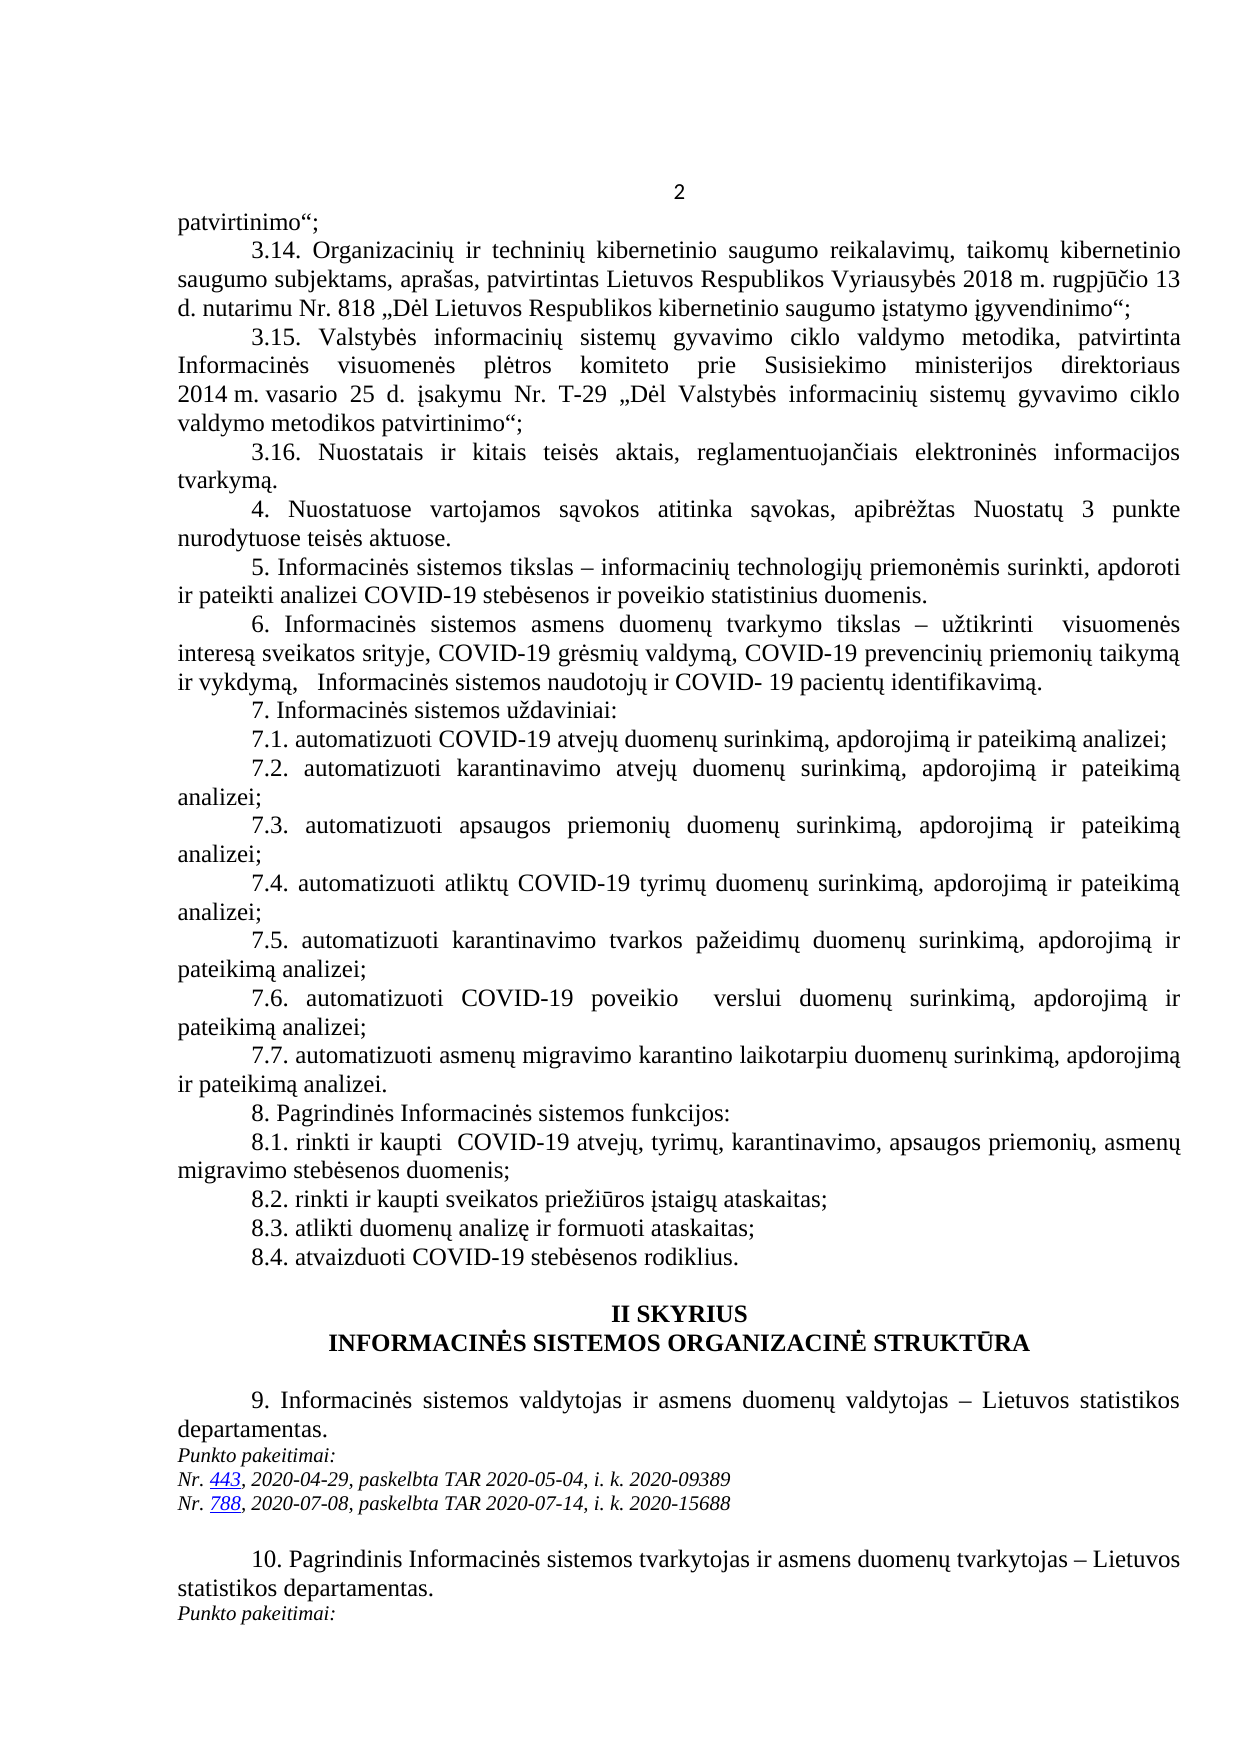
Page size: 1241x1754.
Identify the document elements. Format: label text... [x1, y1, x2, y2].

text 7.7. automatizuoti asmenų migravimo karantino laikotarpiu duomenų surinkimą, apdorojimą ir pateikimą analizei. [177, 1040, 1181, 1098]
text Punkto pakeitimai: [177, 1443, 1181, 1467]
text 8. Pagrindinės Informacinės sistemos funkcijos: [177, 1098, 1181, 1127]
text 8.2. rinkti ir kaupti sveikatos priežiūros įstaigų ataskaitas; [177, 1184, 1181, 1213]
text 7.2. automatizuoti karantinavimo atvejų duomenų surinkimą, apdorojimą ir pateikimą analizei; [177, 753, 1181, 810]
text 6. Informacinės sistemos asmens duomenų tvarkymo tikslas – užtikrinti visuomenės interesą sveikatos srityje, COVID-19 grėsmių valdymą, COVID-19 prevencinių priemonių taikymą ir vykdymą, Informacinės sistemos naudotojų ir COVID- 19 pacientų identifikavimą. [177, 609, 1181, 695]
text 8.3. atlikti duomenų analizę ir formuoti ataskaitas; [177, 1213, 1181, 1242]
text Nr. 443, 2020-04-29, paskelbta TAR 2020-05-04, i. k. 2020-09389 [177, 1467, 1181, 1491]
text 9. Informacinės sistemos valdytojas ir asmens duomenų valdytojas – Lietuvos statistikos departamentas. [177, 1385, 1181, 1443]
text 7.5. automatizuoti karantinavimo tvarkos pažeidimų duomenų surinkimą, apdorojimą ir pateikimą analizei; [177, 925, 1181, 983]
text Nr. 788, 2020-07-08, paskelbta TAR 2020-07-14, i. k. 2020-15688 [177, 1491, 1181, 1515]
text II SKYRIUS [177, 1299, 1181, 1328]
text 7. Informacinės sistemos uždaviniai: [177, 695, 1181, 724]
text 7.3. automatizuoti apsaugos priemonių duomenų surinkimą, apdorojimą ir pateikimą analizei; [177, 810, 1181, 868]
text 7.6. automatizuoti COVID-19 poveikio verslui duomenų surinkimą, apdorojimą ir pateikimą analizei; [177, 983, 1181, 1040]
text 3.15. Valstybės informacinių sistemų gyvavimo ciklo valdymo metodika, patvirtinta Informacinės visuomenės plėtros komiteto prie Susisiekimo ministerijos direktoriaus 2014 m. vasario 25 d. įsakymu Nr. T-29 „Dėl Valstybės informacinių sistemų gyvavimo ciklo valdymo metodikos patvirtinimo“; [177, 322, 1181, 437]
text 8.4. atvaizduoti COVID-19 stebėsenos rodiklius. [177, 1242, 1181, 1270]
text 7.1. automatizuoti COVID-19 atvejų duomenų surinkimą, apdorojimą ir pateikimą analizei; [177, 724, 1181, 753]
text 3.16. Nuostatais ir kitais teisės aktais, reglamentuojančiais elektroninės informacijos tvarkymą. [177, 437, 1181, 494]
text Punkto pakeitimai: [177, 1601, 1181, 1625]
text patvirtinimo“; [177, 207, 1181, 235]
text Informacinės sistemos ORGANIZACINĖ STRUKTŪRA [177, 1328, 1181, 1357]
text 10. Pagrindinis Informacinės sistemos tvarkytojas ir asmens duomenų tvarkytojas – Lietuvos statistikos departamentas. [177, 1544, 1181, 1601]
text 8.1. rinkti ir kaupti COVID-19 atvejų, tyrimų, karantinavimo, apsaugos priemonių, asmenų migravimo stebėsenos duomenis; [177, 1127, 1181, 1184]
text 7.4. automatizuoti atliktų COVID-19 tyrimų duomenų surinkimą, apdorojimą ir pateikimą analizei; [177, 868, 1181, 925]
text 3.14. Organizacinių ir techninių kibernetinio saugumo reikalavimų, taikomų kibernetinio saugumo subjektams, aprašas, patvirtintas Lietuvos Respublikos Vyriausybės 2018 m. rugpjūčio 13 d. nutarimu Nr. 818 „Dėl Lietuvos Respublikos kibernetinio saugumo įstatymo įgyvendinimo“; [177, 235, 1181, 322]
text 4. Nuostatuose vartojamos sąvokos atitinka sąvokas, apibrėžtas Nuostatų 3 punkte nurodytuose teisės aktuose. [177, 494, 1181, 552]
text 5. Informacinės sistemos tikslas – informacinių technologijų priemonėmis surinkti, apdoroti ir pateikti analizei COVID-19 stebėsenos ir poveikio statistinius duomenis. [177, 552, 1181, 609]
